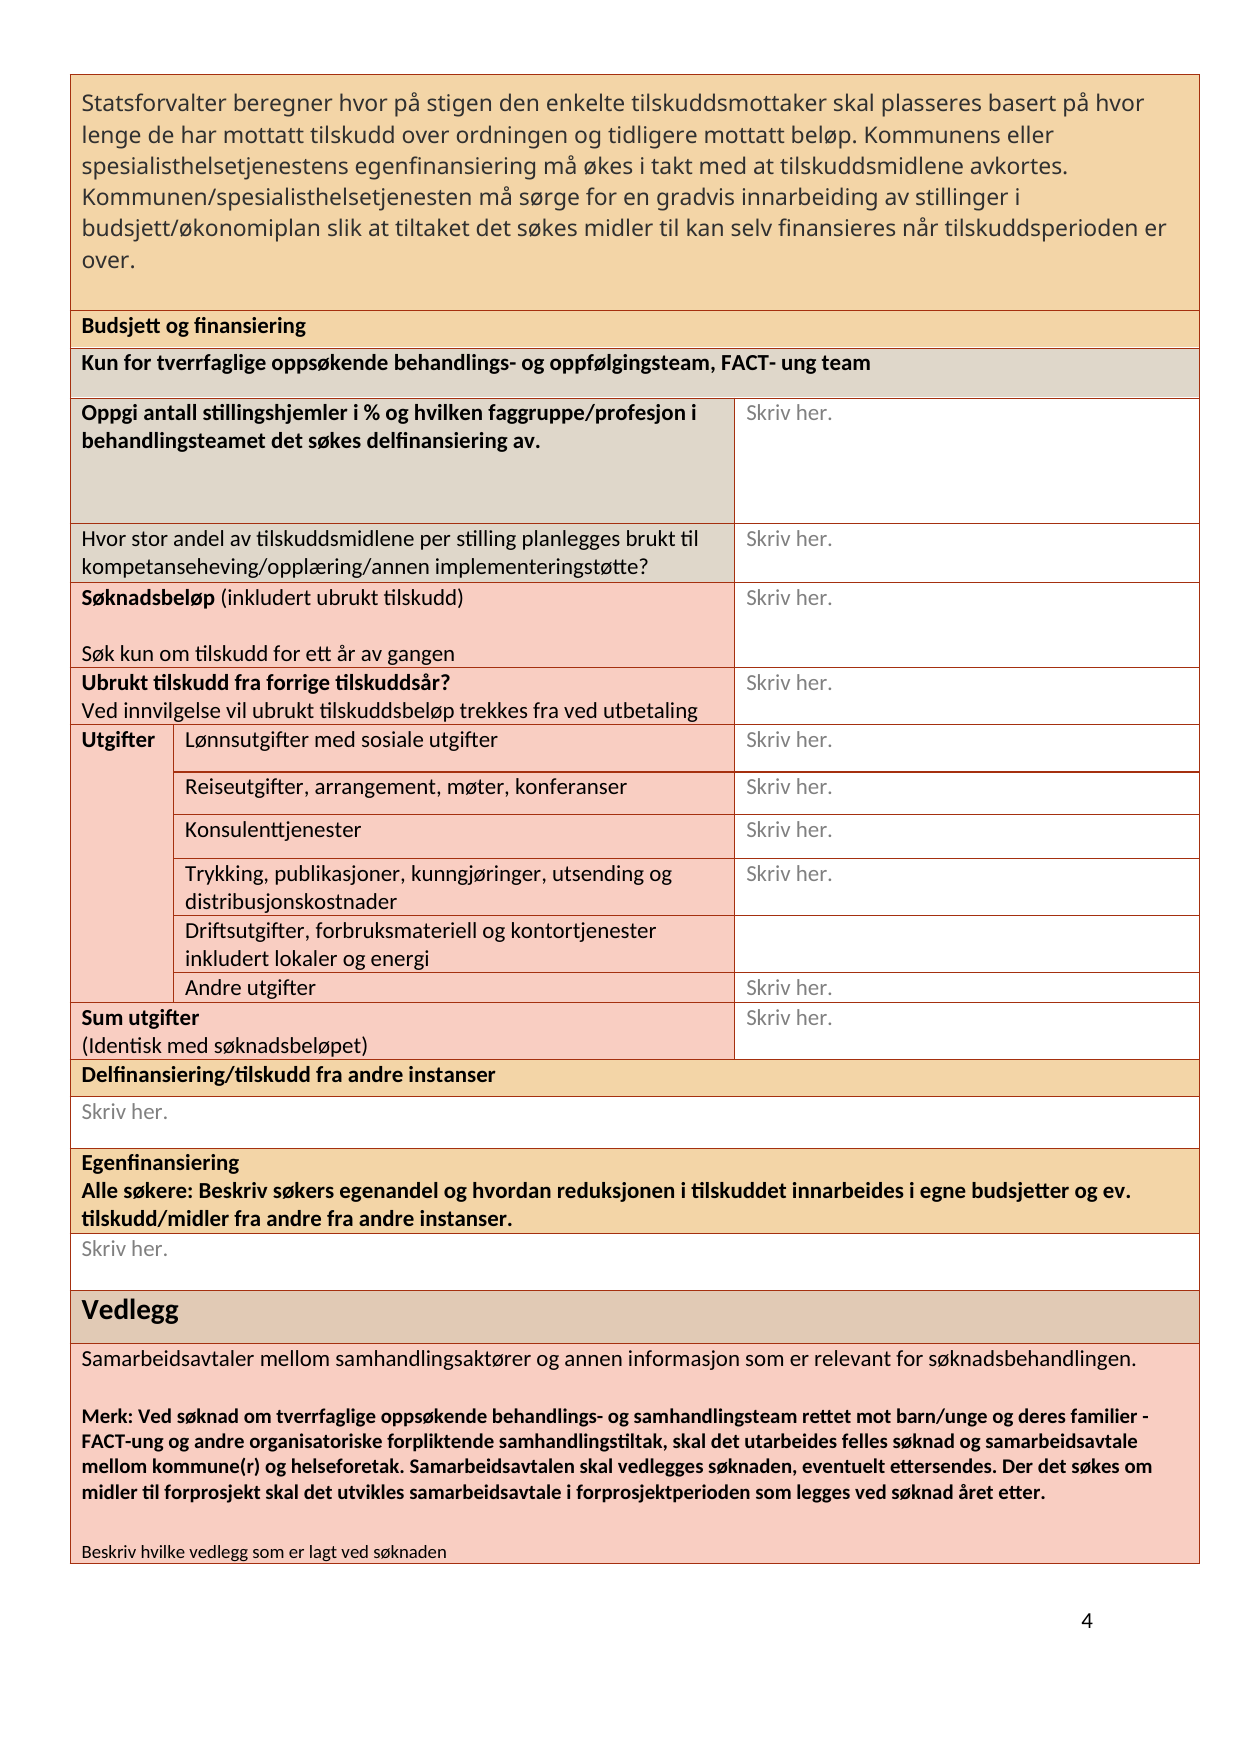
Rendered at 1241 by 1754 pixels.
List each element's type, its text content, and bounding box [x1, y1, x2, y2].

table_cell Utgifter [71, 725, 173, 1002]
table_cell Sum utgifter (Identisk med søknadsbeløpet) [71, 1003, 734, 1059]
table_cell Skriv her. [735, 725, 1199, 771]
table_cell Skriv her. [735, 973, 1199, 1002]
table_cell Hvor stor andel av tilskuddsmidlene per stilling planlegges brukt til kompetanseheving/opplæring/annen implementeringstøtte? [71, 524, 734, 582]
table_cell Skriv her. [735, 583, 1199, 667]
table_cell Konsulenttjenester [174, 815, 734, 858]
table_cell Skriv her. [735, 859, 1199, 915]
table_cell Delfinansiering/tilskudd fra andre instanser [71, 1060, 1199, 1096]
table_cell Statsforvalter beregner hvor på stigen den enkelte tilskuddsmottaker skal plasseres basert på hvor lenge de har mottatt tilskudd over ordningen og tidligere mottatt beløp. Kommunens eller spesialisthelsetjenestens egenfinansiering må økes i takt med at tilskuddsmidlene avkortes. Kommunen/spesialisthelsetjenesten må sørge for en gradvis innarbeiding av stillinger i budsjett/økonomiplan slik at tiltaket det søkes midler til kan selv finansieres når tilskuddsperioden er over. [71, 75, 1199, 310]
table_cell Driftsutgifter, forbruksmateriell og kontortjenester inkludert lokaler og energi [174, 916, 734, 972]
table_cell Søknadsbeløp (inkludert ubrukt tilskudd) Søk kun om tilskudd for ett år av gangen [71, 583, 734, 667]
table_cell Skriv her. [735, 1003, 1199, 1059]
table_cell Skriv her. [735, 668, 1199, 724]
table_cell Budsjett og finansiering [71, 311, 1199, 347]
table_cell [735, 916, 1199, 972]
table_cell Oppgi antall stillingshjemler i % og hvilken faggruppe/profesjon i behandlingsteamet det søkes delfinansiering av. [71, 399, 734, 523]
table_cell Skriv her. [735, 815, 1199, 858]
table_cell Egenfinansiering Alle søkere: Beskriv søkers egenandel og hvordan reduksjonen i tilskuddet innarbeides i egne budsjetter og ev. tilskudd/midler fra andre fra andre instanser. [71, 1149, 1199, 1233]
table_cell Vedlegg [71, 1291, 1199, 1343]
table_cell Trykking, publikasjoner, kunngjøringer, utsending og distribusjonskostnader [174, 859, 734, 915]
table_cell Ubrukt tilskudd fra forrige tilskuddsår? Ved innvilgelse vil ubrukt tilskuddsbeløp trekkes fra ved utbetaling [71, 668, 734, 724]
table_cell Skriv her. [735, 399, 1199, 523]
table_cell Andre utgifter [174, 973, 734, 1002]
table_cell Skriv her. [71, 1234, 1199, 1290]
table_cell Lønnsutgifter med sosiale utgifter [174, 725, 734, 771]
table_cell Reiseutgifter, arrangement, møter, konferanser [174, 773, 734, 814]
table_cell Skriv her. [735, 524, 1199, 582]
table_cell Skriv her. [71, 1097, 1199, 1147]
table_cell Skriv her. [735, 773, 1199, 814]
table_cell Kun for tverrfaglige oppsøkende behandlings- og oppfølgingsteam, FACT- ung team [71, 349, 1199, 397]
table_cell Samarbeidsavtaler mellom samhandlingsaktører og annen informasjon som er relevant for søknadsbehandlingen. Merk: Ved søknad om tverrfaglige oppsøkende behandlings- og samhandlingsteam rettet mot barn/unge og deres familier - FACT-ung og andre organisatoriske forpliktende samhandlingstiltak, skal det utarbeides felles søknad og samarbeidsavtale mellom kommune(r) og helseforetak. Samarbeidsavtalen skal vedlegges søknaden, eventuelt ettersendes. Der det søkes om midler til forprosjekt skal det utvikles samarbeidsavtale i forprosjektperioden som legges ved søknad året etter. Beskriv hvilke vedlegg som er lagt ved søknaden [71, 1344, 1199, 1563]
